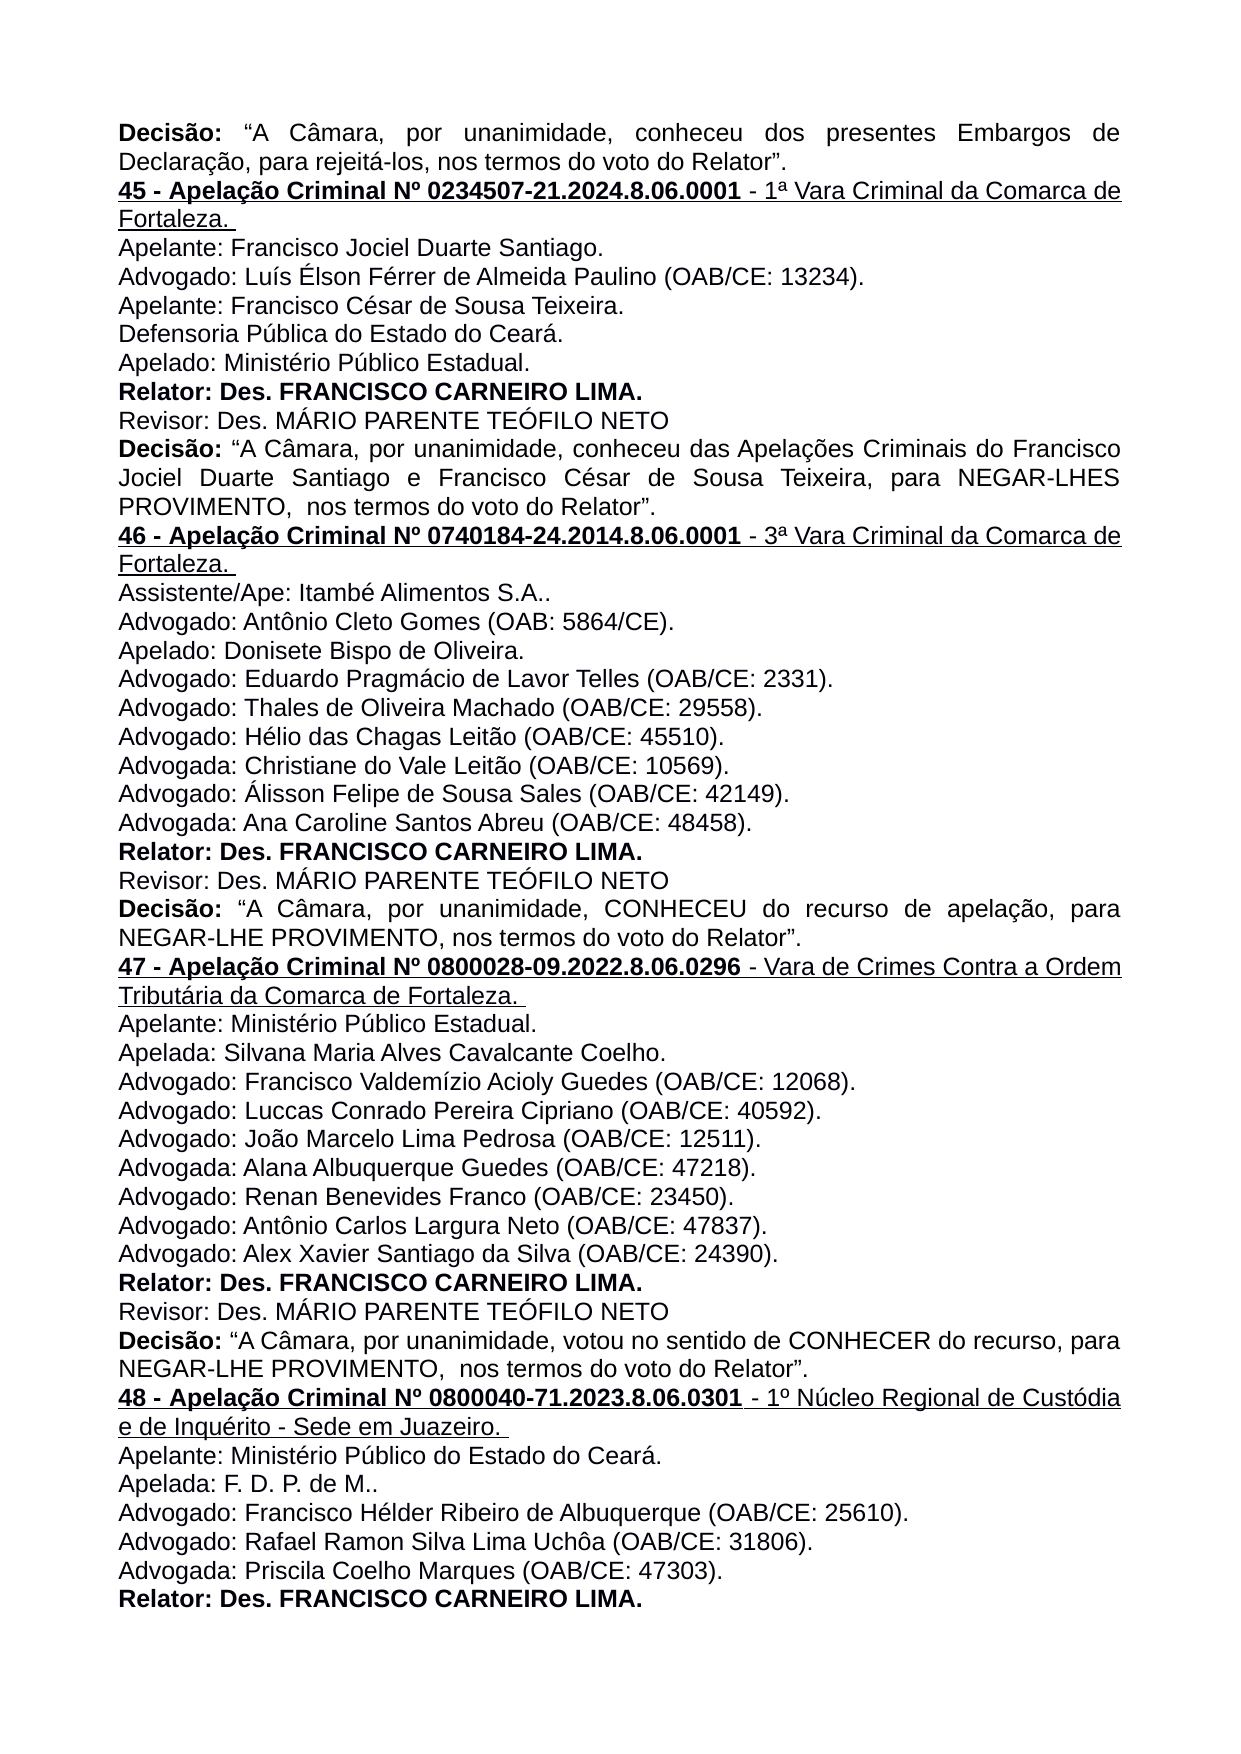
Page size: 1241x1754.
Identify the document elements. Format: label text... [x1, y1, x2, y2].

text Relator: Des. FRANCISCO CARNEIRO LIMA. [118, 1268, 1122, 1297]
text Decisão: “A Câmara, por unanimidade, conheceu dos presentes Embargos de Declaração, para rejeitá-los, nos termos do voto do Relator”. [118, 118, 1122, 176]
text Relator: Des. FRANCISCO CARNEIRO LIMA. [118, 837, 1122, 866]
text Advogado: Alex Xavier Santiago da Silva (OAB/CE: 24390). [118, 1239, 1122, 1268]
text Apelante: Ministério Público do Estado do Ceará. [118, 1441, 1122, 1469]
text Revisor: Des. MÁRIO PARENTE TEÓFILO NETO [118, 866, 1122, 894]
text Defensoria Pública do Estado do Ceará. [118, 319, 1122, 348]
text Assistente/Ape: Itambé Alimentos S.A.. [118, 578, 1122, 607]
text Advogado: Renan Benevides Franco (OAB/CE: 23450). [118, 1182, 1122, 1211]
text Advogada: Ana Caroline Santos Abreu (OAB/CE: 48458). [118, 808, 1122, 837]
text Advogado: Francisco Valdemízio Acioly Guedes (OAB/CE: 12068). [118, 1067, 1122, 1096]
text Fortaleza. [118, 547, 1122, 578]
text Advogado: Hélio das Chagas Leitão (OAB/CE: 45510). [118, 722, 1122, 751]
text Decisão: “A Câmara, por unanimidade, conheceu das Apelações Criminais do Francisco Jociel Duarte Santiago e Francisco César de Sousa Teixeira, para NEGAR-LHES PROVIMENTO, nos termos do voto do Relator”. [118, 434, 1122, 521]
text 45 - Apelação Criminal Nº 0234507-21.2024.8.06.0001 - 1ª Vara Criminal da Comarca de [118, 176, 1122, 201]
text Tributária da Comarca de Fortaleza. [118, 978, 1122, 1009]
text Advogada: Priscila Coelho Marques (OAB/CE: 47303). [118, 1556, 1122, 1584]
text Advogado: Luccas Conrado Pereira Cipriano (OAB/CE: 40592). [118, 1096, 1122, 1124]
text Advogada: Christiane do Vale Leitão (OAB/CE: 10569). [118, 751, 1122, 779]
text Apelante: Francisco César de Sousa Teixeira. [118, 291, 1122, 319]
text 47 - Apelação Criminal Nº 0800028-09.2022.8.06.0296 - Vara de Crimes Contra a Ordem [118, 952, 1122, 977]
text Advogado: Antônio Cleto Gomes (OAB: 5864/CE). [118, 607, 1122, 636]
text Apelada: Silvana Maria Alves Cavalcante Coelho. [118, 1038, 1122, 1067]
text Decisão: “A Câmara, por unanimidade, CONHECEU do recurso de apelação, para NEGAR-LHE PROVIMENTO, nos termos do voto do Relator”. [118, 894, 1122, 952]
text Advogado: Francisco Hélder Ribeiro de Albuquerque (OAB/CE: 25610). [118, 1498, 1122, 1527]
text Advogada: Alana Albuquerque Guedes (OAB/CE: 47218). [118, 1153, 1122, 1182]
text Apelante: Ministério Público Estadual. [118, 1009, 1122, 1038]
text Advogado: Rafael Ramon Silva Lima Uchôa (OAB/CE: 31806). [118, 1527, 1122, 1556]
text Revisor: Des. MÁRIO PARENTE TEÓFILO NETO [118, 406, 1122, 434]
text Revisor: Des. MÁRIO PARENTE TEÓFILO NETO [118, 1297, 1122, 1326]
text Relator: Des. FRANCISCO CARNEIRO LIMA. [118, 377, 1122, 406]
text Apelada: F. D. P. de M.. [118, 1469, 1122, 1498]
text Fortaleza. [118, 202, 1122, 233]
text Advogado: Luís Élson Férrer de Almeida Paulino (OAB/CE: 13234). [118, 262, 1122, 291]
text Advogado: Antônio Carlos Largura Neto (OAB/CE: 47837). [118, 1211, 1122, 1239]
text Decisão: “A Câmara, por unanimidade, votou no sentido de CONHECER do recurso, para NEGAR-LHE PROVIMENTO, nos termos do voto do Relator”. [118, 1326, 1122, 1383]
text Relator: Des. FRANCISCO CARNEIRO LIMA. [118, 1584, 1122, 1613]
text Advogado: Thales de Oliveira Machado (OAB/CE: 29558). [118, 693, 1122, 722]
text Apelante: Francisco Jociel Duarte Santiago. [118, 233, 1122, 262]
text 48 - Apelação Criminal Nº 0800040-71.2023.8.06.0301 - 1º Núcleo Regional de Custódia e de Inquérito - Sede em Juazeiro. [118, 1383, 1122, 1441]
text Advogado: Álisson Felipe de Sousa Sales (OAB/CE: 42149). [118, 779, 1122, 808]
text 46 - Apelação Criminal Nº 0740184-24.2014.8.06.0001 - 3ª Vara Criminal da Comarca de [118, 521, 1122, 546]
text Advogado: Eduardo Pragmácio de Lavor Telles (OAB/CE: 2331). [118, 664, 1122, 693]
text Apelado: Ministério Público Estadual. [118, 348, 1122, 377]
text Apelado: Donisete Bispo de Oliveira. [118, 636, 1122, 664]
text Advogado: João Marcelo Lima Pedrosa (OAB/CE: 12511). [118, 1124, 1122, 1153]
